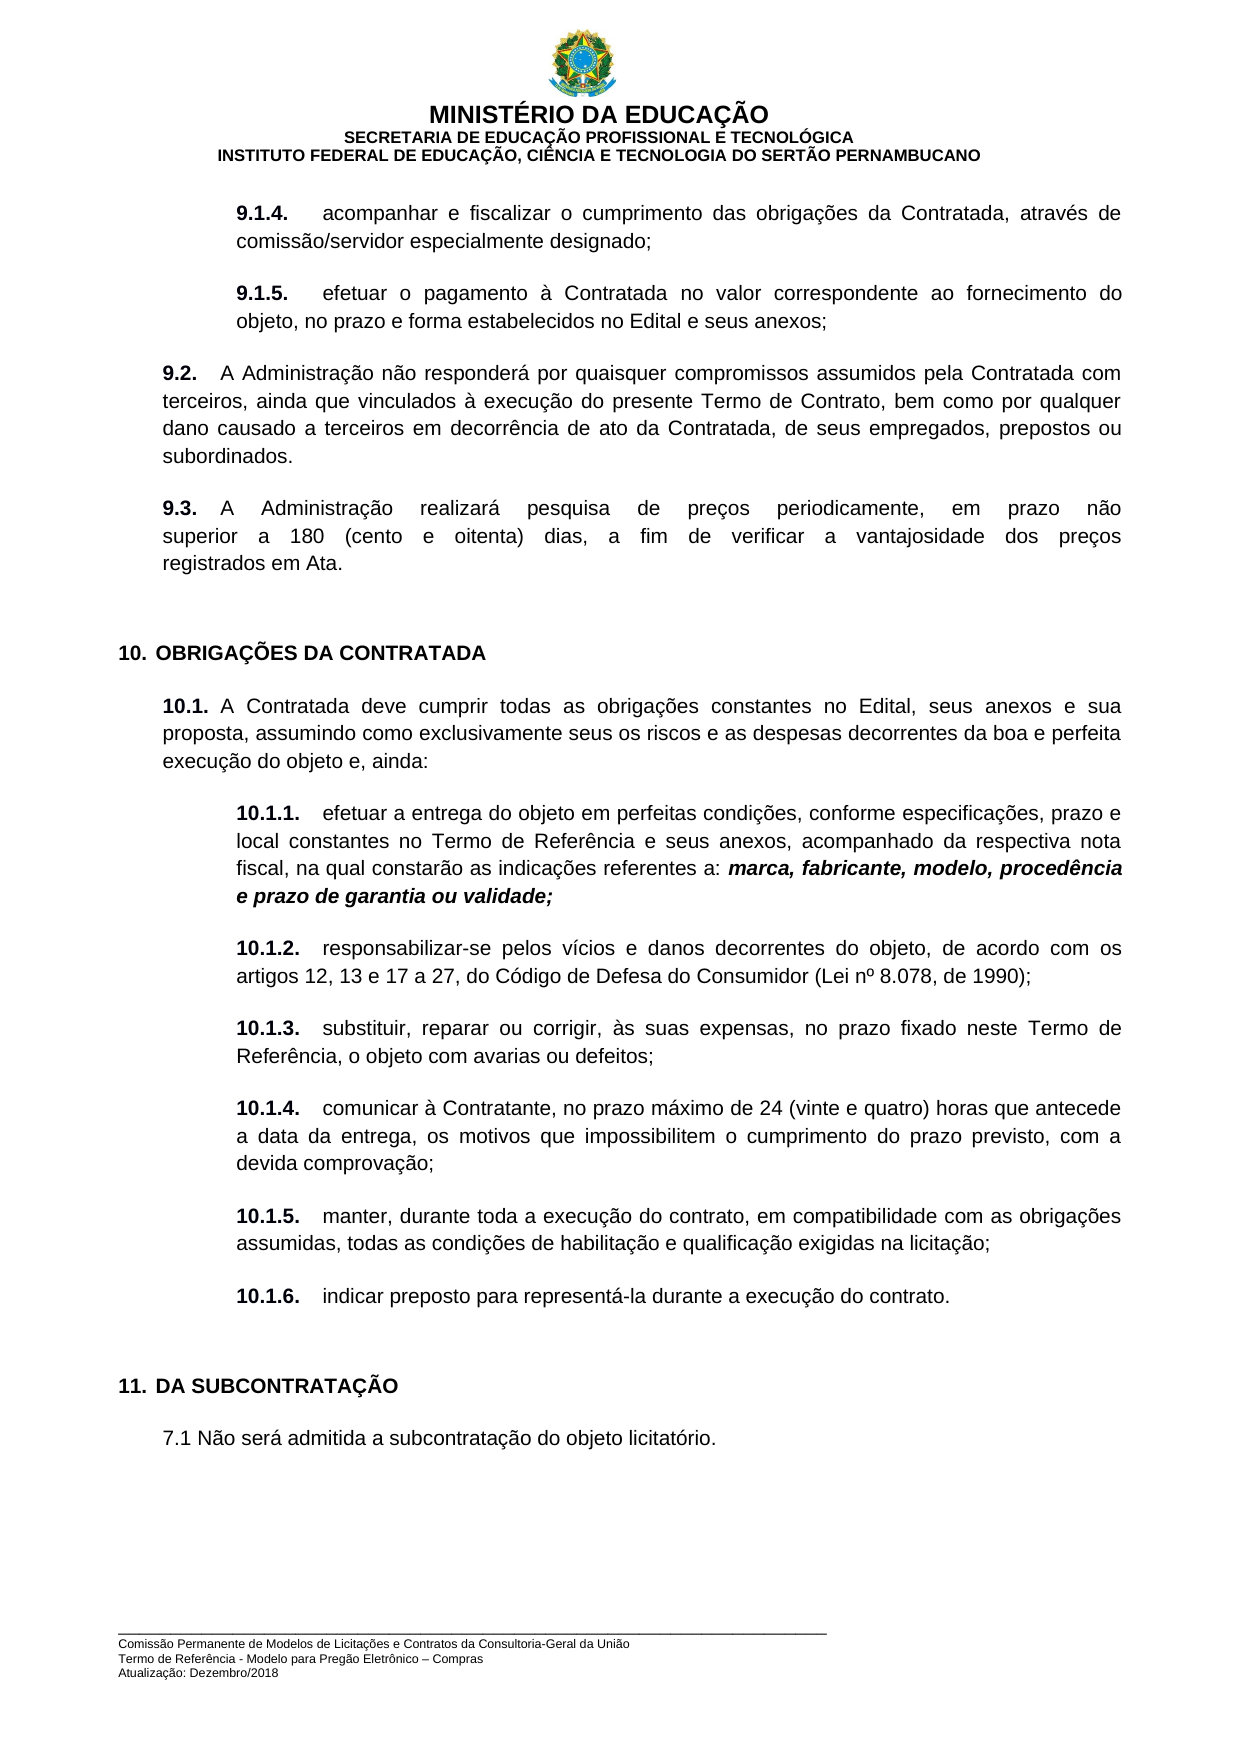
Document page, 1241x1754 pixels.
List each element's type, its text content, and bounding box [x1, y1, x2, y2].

list responsabilizar-se pelos vícios e danos decorrentes do objeto, de acordo com os artigos 12, 13 e 17 a 27, do Código de Defesa do Consumidor (Lei nº 8.078, de 1990); [236, 936, 1123, 988]
list A Contratada deve cumprir todas as obrigações constantes no Edital, seus anexos e sua proposta, assumindo como exclusivamente seus os riscos e as despesas decorrentes da boa e perfeita execução do objeto e, ainda: [162, 694, 1123, 773]
text 7.1 Não será admitida a subcontratação do objeto licitatório. [162, 1426, 1123, 1450]
list comunicar à Contratante, no prazo máximo de 24 (vinte e quatro) horas que antecede a data da entrega, os motivos que impossibilitem o cumprimento do prazo previsto, com a devida comprovação; [236, 1096, 1123, 1175]
list efetuar a entrega do objeto em perfeitas condições, conforme especificações, prazo e local constantes no Termo de Referência e seus anexos, acompanhado da respectiva nota fiscal, na qual constarão as indicações referentes a: marca, fabricante, modelo, procedência e prazo de garantia ou validade; [236, 801, 1123, 908]
list A Administração não responderá por quaisquer compromissos assumidos pela Contratada com terceiros, ainda que vinculados à execução do presente Termo de Contrato, bem como por qualquer dano causado a terceiros em decorrência de ato da Contratada, de seus empregados, prepostos ou subordinados. [162, 361, 1123, 468]
list indicar preposto para representá-la durante a execução do contrato. [236, 1284, 1123, 1308]
picture [548, 29, 617, 97]
list OBRIGAÇÕES DA CONTRATADA [118, 641, 1123, 665]
list A Administração realizará pesquisa de preços periodicamente, em prazo não superior a 180 (cento e oitenta) dias, a fim de verificar a vantajosidade dos preços registrados em Ata. [162, 496, 1123, 575]
list efetuar o pagamento à Contratada no valor correspondente ao fornecimento do objeto, no prazo e forma estabelecidos no Edital e seus anexos; [236, 281, 1123, 333]
list substituir, reparar ou corrigir, às suas expensas, no prazo fixado neste Termo de Referência, o objeto com avarias ou defeitos; [236, 1016, 1123, 1068]
list manter, durante toda a execução do contrato, em compatibilidade com as obrigações assumidas, todas as condições de habilitação e qualificação exigidas na licitação; [236, 1204, 1123, 1255]
list DA SUBCONTRATAÇÃO [118, 1374, 1123, 1398]
list acompanhar e fiscalizar o cumprimento das obrigações da Contratada, através de comissão/servidor especialmente designado; [236, 201, 1123, 253]
